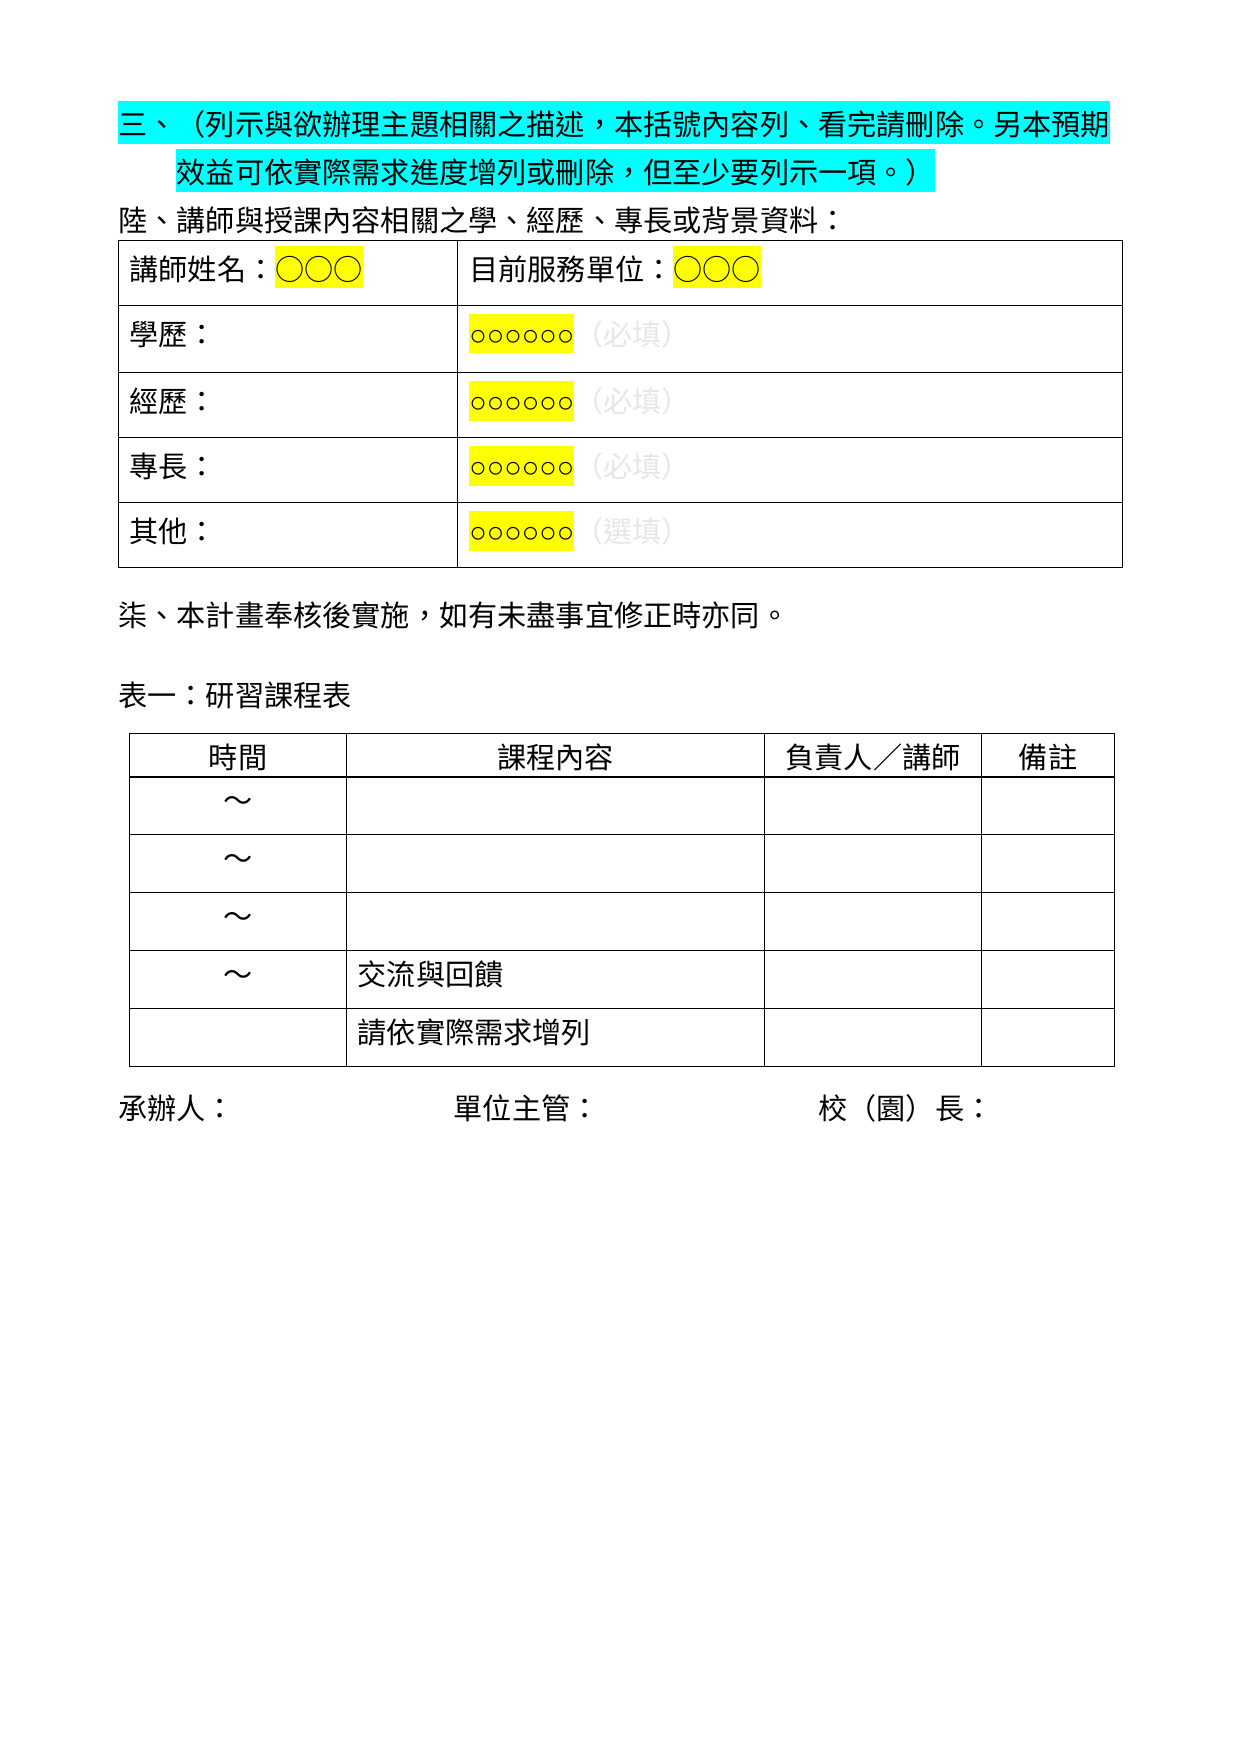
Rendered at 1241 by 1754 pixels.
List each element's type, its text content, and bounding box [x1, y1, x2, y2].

table_cell [982, 893, 1114, 950]
table_cell ～ [130, 778, 346, 834]
table_cell ○○○○○○（必填） [458, 373, 1122, 437]
table_cell 經歷： [119, 373, 457, 437]
table_cell [982, 951, 1114, 1008]
table_cell [347, 893, 764, 950]
table_cell [982, 778, 1114, 834]
table_header 備註 [982, 734, 1114, 776]
text 承辦人： 單位主管： 校（園）長： [118, 1086, 1122, 1128]
table_cell ～ [130, 893, 346, 950]
table_cell ～ [130, 835, 346, 892]
table_cell ～ [130, 951, 346, 1008]
table_cell 專長： [119, 438, 457, 502]
table_cell ○○○○○○（選填） [458, 503, 1122, 567]
table_cell ○○○○○○（必填） [458, 438, 1122, 502]
table_cell [765, 951, 981, 1008]
table_header 負責人／講師 [765, 734, 981, 776]
text 柒、本計畫奉核後實施，如有未盡事宜修正時亦同。 [118, 587, 1122, 635]
table_cell [347, 835, 764, 892]
text 陸、講師與授課內容相關之學、經歷、專長或背景資料： [118, 192, 1122, 239]
table_cell [765, 835, 981, 892]
table_header 講師姓名：○○○ [119, 241, 457, 304]
table_cell [765, 893, 981, 950]
text 表一：研習課程表 [118, 672, 1122, 714]
table_cell ○○○○○○（必填） [458, 306, 1122, 372]
table_header 課程內容 [347, 734, 764, 776]
table_cell 其他： [119, 503, 457, 567]
table_cell [765, 1009, 981, 1066]
table_cell [982, 835, 1114, 892]
text 三、（列示與欲辦理主題相關之描述，本括號內容列、看完請刪除。另本預期效益可依實際需求進度增列或刪除，但至少要列示一項。） [118, 96, 1122, 192]
table_cell 學歷： [119, 306, 457, 372]
table_cell [765, 778, 981, 834]
table_cell 交流與回饋 [347, 951, 764, 1008]
table_cell [347, 778, 764, 834]
table_cell [130, 1009, 346, 1066]
table_header 目前服務單位：○○○ [458, 241, 1122, 304]
table_cell [982, 1009, 1114, 1066]
table_cell 請依實際需求增列 [347, 1009, 764, 1066]
table_header 時間 [130, 734, 346, 776]
